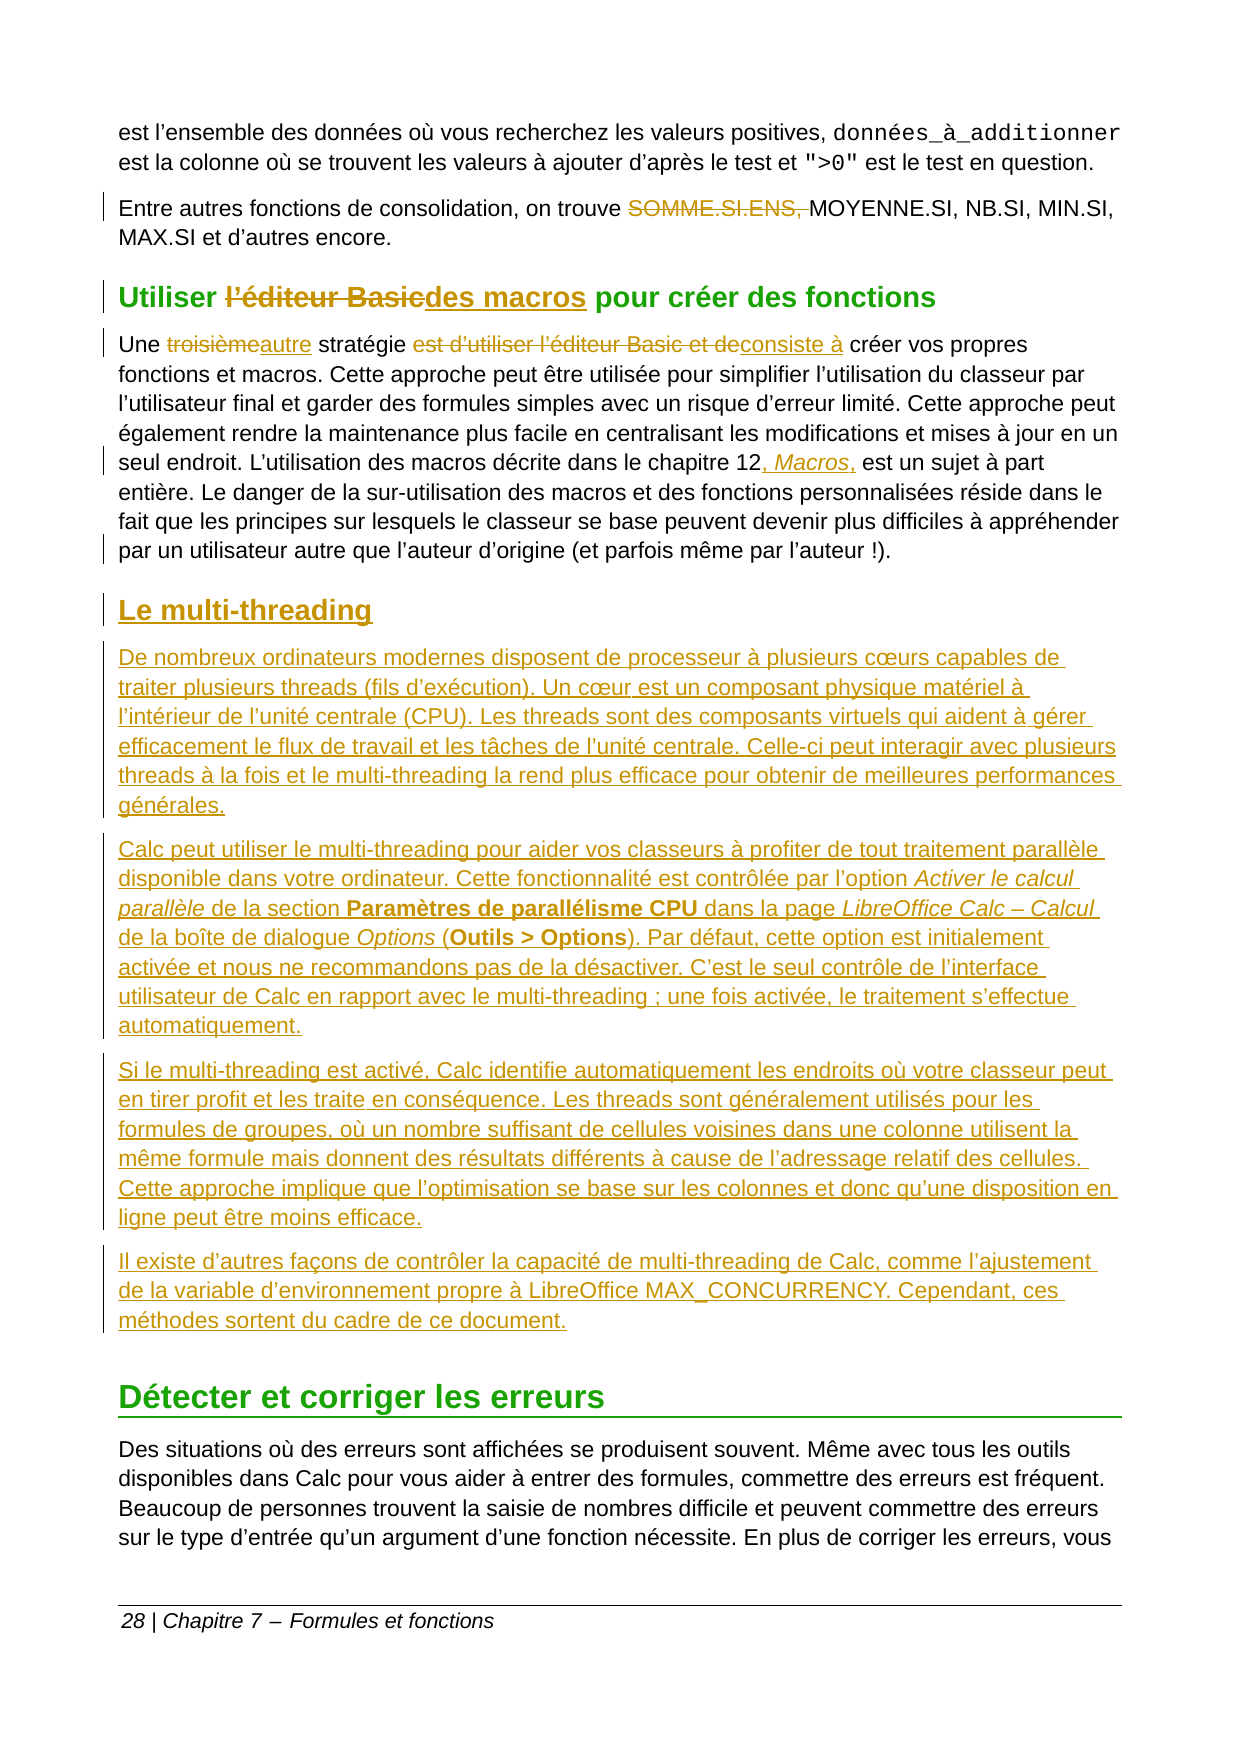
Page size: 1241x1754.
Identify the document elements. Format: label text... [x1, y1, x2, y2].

text Des situations où des erreurs sont affichées se produisent souvent. Même avec tous les outils disponibles dans Calc pour vous aider à entrer des formules, commettre des erreurs est fréquent. Beaucoup de personnes trouvent la saisie de nombres difficile et peuvent commettre des erreurs sur le type d’entrée qu’un argument d’une fonction nécessite. En plus de corriger les erreurs, vous [118, 1433, 1122, 1551]
text Si le multi-threading est activé, Calc identifie automatiquement les endroits où votre classeur peut en tirer profit et les traite en conséquence. Les threads sont généralement utilisés pour les formules de groupes, où un nombre suffisant de cellules voisines dans une colonne utilisent la même formule mais donnent des résultats différents à cause de l’adressage relatif des cellules. Cette approche implique que l’optimisation se base sur les colonnes et donc qu’une disposition en ligne peut être moins efficace. [118, 1053, 1122, 1230]
subtitle Utiliser des macros pour créer des fonctions [118, 280, 1122, 313]
text Calc peut utiliser le multi-threading pour aider vos classeurs à profiter de tout traitement parallèle disponible dans votre ordinateur. Cette fonctionnalité est contrôlée par l’option Activer le calcul parallèle de la section Paramètres de parallélisme CPU dans la page LibreOffice Calc – Calcul de la boîte de dialogue Options (Outils > Options). Par défaut, cette option est initialement activée et nous ne recommandons pas de la désactiver. C’est le seul contrôle de l’interface utilisateur de Calc en rapport avec le multi-threading ; une fois activée, le traitement s’effectue automatiquement. [118, 832, 1122, 1039]
text générales. [118, 786, 1122, 818]
text De nombreux ordinateurs modernes disposent de processeur à plusieurs cœurs capables de traiter plusieurs threads (fils d’exécution). Un cœur est un composant physique matériel à l’intérieur de l’unité centrale (CPU). Les threads sont des composants virtuels qui aident à gérer efficacement le flux de travail et les tâches de l’unité centrale. Celle-ci peut interagir avec plusieurs threads à la fois et le multi-threading la rend plus efficace pour obtenir de meilleures performances [118, 641, 1122, 785]
text Il existe d’autres façons de contrôler la capacité de multi-threading de Calc, comme l’ajustement de la variable d’environnement propre à LibreOffice MAX_CONCURRENCY. Cependant, ces méthodes sortent du cadre de ce document. [118, 1245, 1122, 1333]
text est l’ensemble des données où vous recherchez les valeurs positives, données_à_additionner est la colonne où se trouvent les valeurs à ajouter d’après le test et ">0" est le test en question. [118, 118, 1122, 177]
text Entre autres fonctions de consolidation, on trouve MOYENNE.SI, NB.SI, MIN.SI, MAX.SI et d’autres encore. [118, 192, 1122, 251]
subtitle Le multi-threading [118, 593, 1122, 626]
subtitle Détecter et corriger les erreurs [118, 1377, 1122, 1416]
text Une autre stratégie consiste à créer vos propres fonctions et macros. Cette approche peut être utilisée pour simplifier l’utilisation du classeur par l’utilisateur final et garder des formules simples avec un risque d’erreur limité. Cette approche peut également rendre la maintenance plus facile en centralisant les modifications et mises à jour en un seul endroit. L’utilisation des macros décrite dans le chapitre 12, Macros, est un sujet à part entière. Le danger de la sur-utilisation des macros et des fonctions personnalisées réside dans le fait que les principes sur lesquels le classeur se base peuvent devenir plus difficiles à appréhender par un utilisateur autre que l’auteur d’origine (et parfois même par l’auteur !). [118, 328, 1122, 564]
